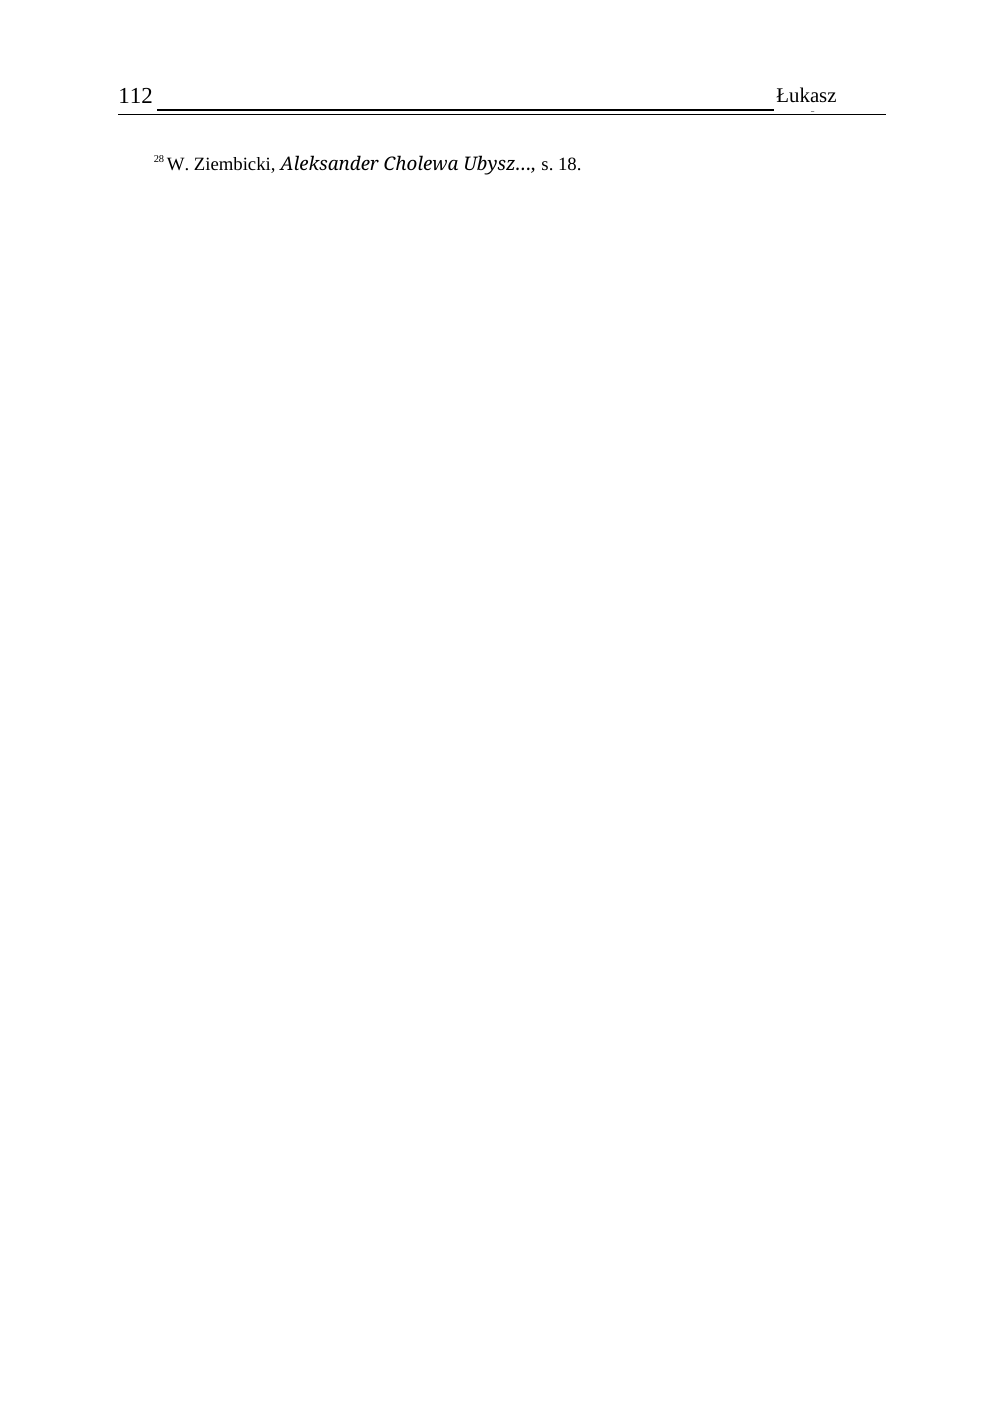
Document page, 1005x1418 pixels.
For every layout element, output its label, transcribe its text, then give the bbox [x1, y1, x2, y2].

text 28 W. Ziembicki, Aleksander Cholewa Ubysz…, s. 18. [153, 152, 898, 174]
